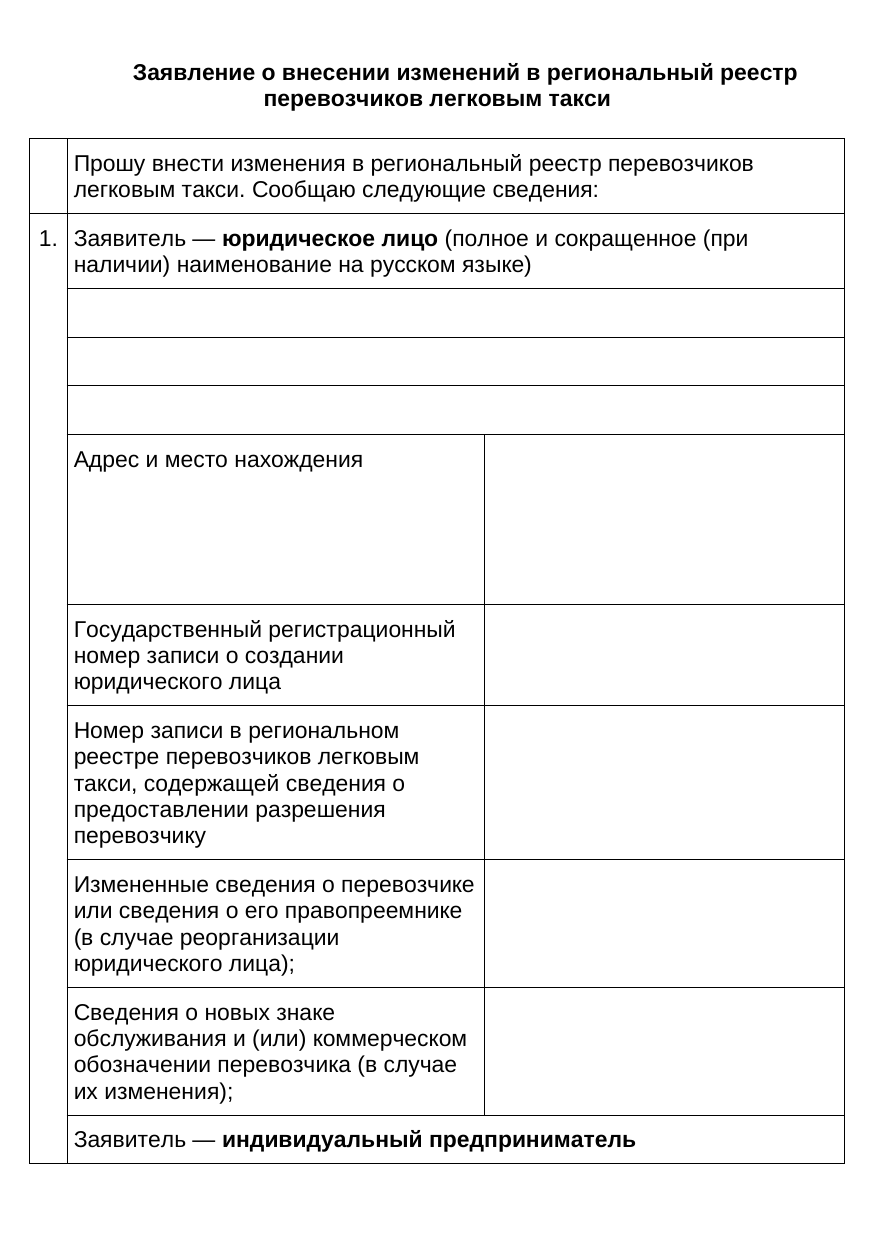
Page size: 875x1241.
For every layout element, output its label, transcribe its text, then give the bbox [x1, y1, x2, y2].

table_cell Государственный регистрационный номер записи о создании юридического лица [68, 605, 484, 705]
text Заявление о внесении изменений в региональный реестр перевозчиков легковым такси [29, 59, 844, 112]
table_cell Измененные сведения о перевозчике или сведения о его правопреемнике (в случае реорганизации юридического лица); [68, 860, 484, 987]
table_cell Заявитель — индивидуальный предприниматель [68, 1116, 844, 1163]
table_cell [485, 706, 844, 859]
table_cell Адрес и место нахождения [68, 435, 484, 604]
table_cell 1. [30, 214, 67, 1163]
table_cell [68, 338, 844, 385]
table_cell [68, 289, 844, 337]
table_header [30, 139, 67, 213]
table_cell [485, 988, 844, 1115]
table_header Прошу внести изменения в региональный реестр перевозчиков легковым такси. Сообщаю следующие сведения: [68, 139, 844, 213]
table_cell Сведения о новых знаке обслуживания и (или) коммерческом обозначении перевозчика (в случае их изменения); [68, 988, 484, 1115]
table_cell [485, 435, 844, 604]
table_cell [485, 605, 844, 705]
table_cell [68, 386, 844, 434]
table_cell Номер записи в региональном реестре перевозчиков легковым такси, содержащей сведения о предоставлении разрешения перевозчику [68, 706, 484, 859]
table_cell Заявитель — юридическое лицо (полное и сокращенное (при наличии) наименование на русском языке) [68, 214, 844, 288]
table_cell [485, 860, 844, 987]
